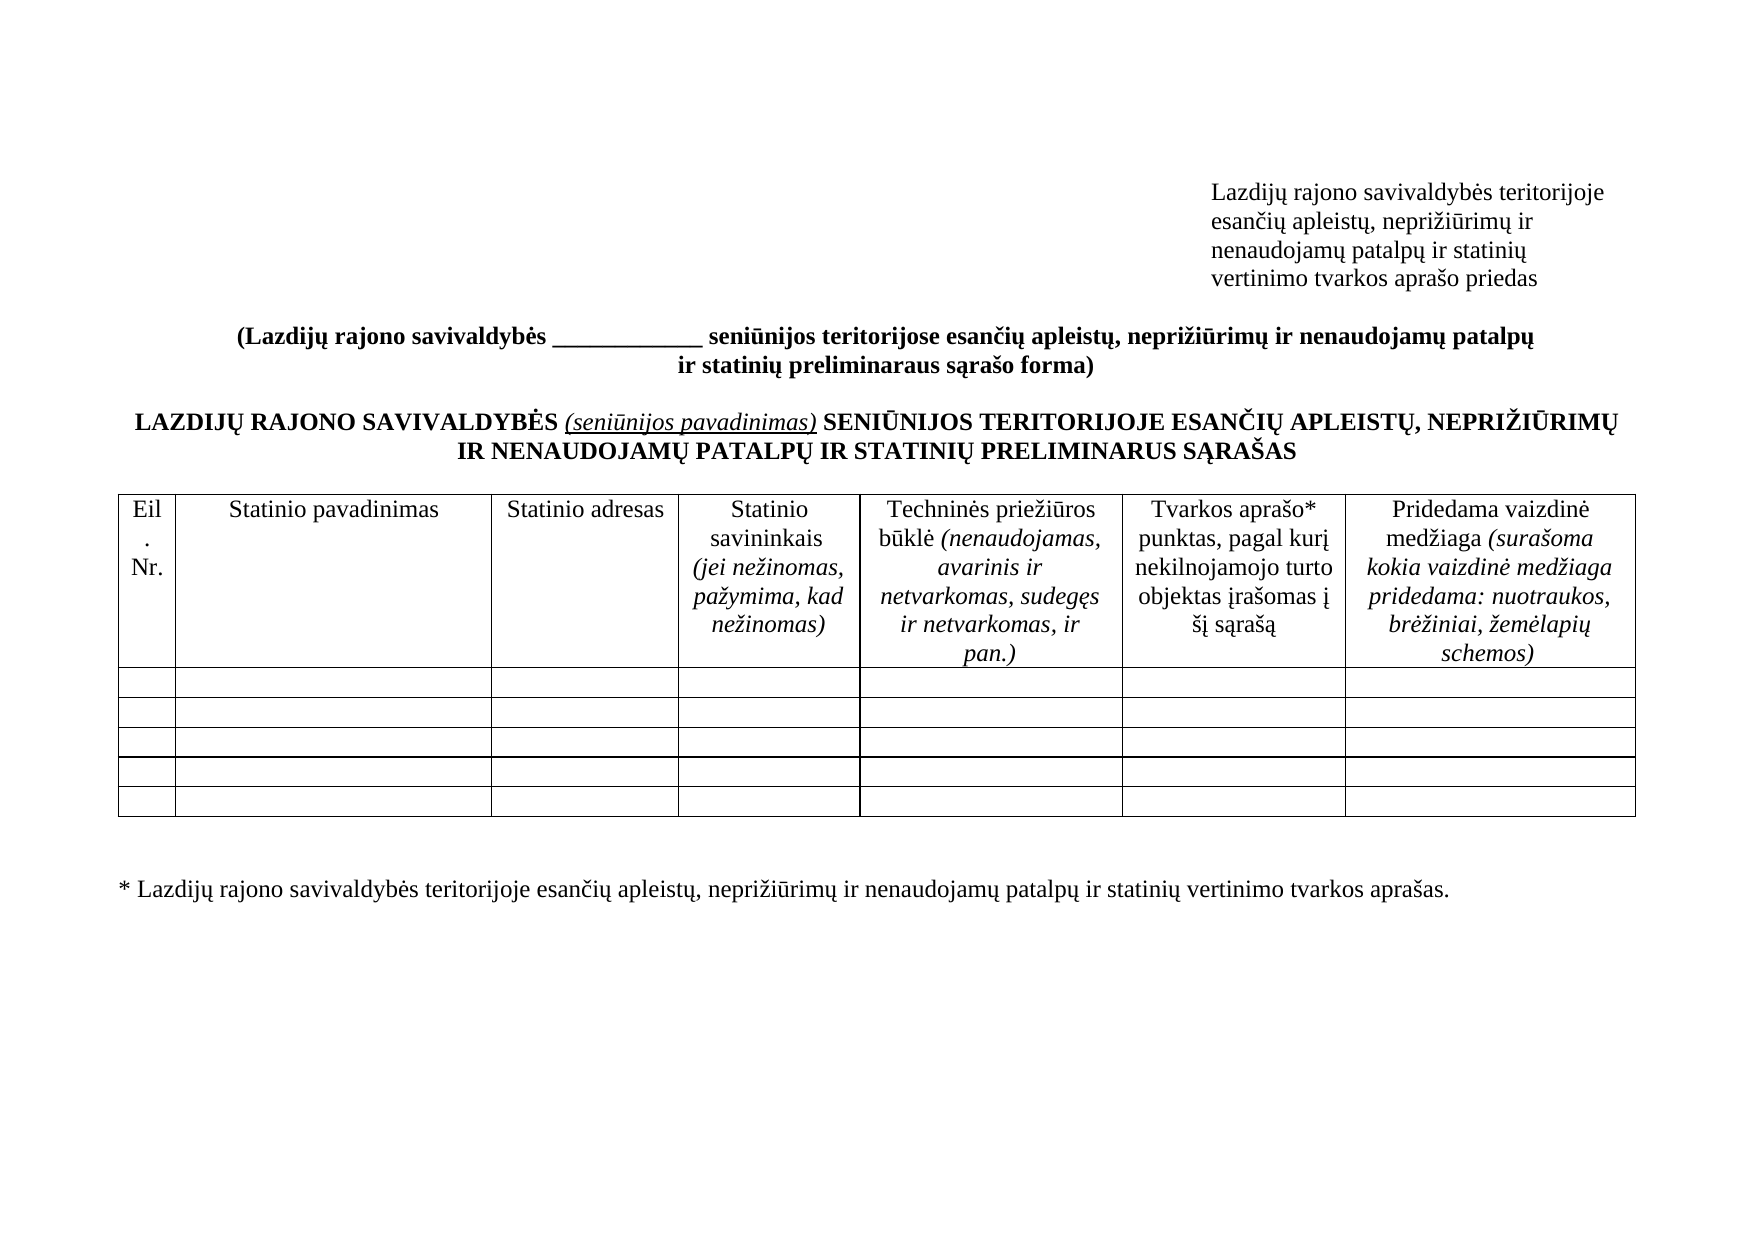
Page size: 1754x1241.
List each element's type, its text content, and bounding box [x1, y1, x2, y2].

table_cell [492, 728, 678, 756]
table_cell [861, 668, 1122, 697]
table_cell [492, 668, 678, 697]
table_cell [119, 787, 175, 816]
table_cell [492, 787, 678, 816]
text vertinimo tvarkos aprašo priedas [1211, 263, 1636, 292]
table_cell [119, 758, 175, 786]
table_header Pridedama vaizdinė medžiaga (surašoma kokia vaizdinė medžiaga pridedama: nuotraukos, brėžiniai, žemėlapių schemos) [1346, 495, 1635, 667]
table_cell [1346, 728, 1635, 756]
text nenaudojamų patalpų ir statinių [1211, 235, 1636, 263]
table_header Eil. Nr. [119, 495, 175, 667]
table_cell [1346, 787, 1635, 816]
table_header Statinio adresas [492, 495, 678, 667]
table_cell [1123, 758, 1345, 786]
table_cell [861, 787, 1122, 816]
table_cell [1346, 668, 1635, 697]
text * Lazdijų rajono savivaldybės teritorijoje esančių apleistų, neprižiūrimų ir nenaudojamų patalpų ir statinių vertinimo tvarkos aprašas. [118, 874, 1636, 903]
table_cell [119, 668, 175, 697]
table_cell [1346, 698, 1635, 727]
table_cell [176, 758, 491, 786]
table_cell [176, 698, 491, 727]
table_cell [861, 728, 1122, 756]
table_cell [176, 728, 491, 756]
table_header Statinio savininkais (jei nežinomas, pažymima, kad nežinomas) [679, 495, 859, 667]
text Lazdijų rajono savivaldybės teritorijoje [118, 177, 1636, 206]
table_header Statinio pavadinimas [176, 495, 491, 667]
table_cell [679, 758, 859, 786]
table_cell [679, 668, 859, 697]
table_cell [1123, 728, 1345, 756]
table_cell [1346, 758, 1635, 786]
table_cell [679, 787, 859, 816]
text (Lazdijų rajono savivaldybės ____________ seniūnijos teritorijose esančių apleistų, neprižiūrimų ir nenaudojamų patalpų ir statinių preliminaraus sąrašo forma) [236, 321, 1536, 378]
table_header Techninės priežiūros būklė (nenaudojamas, avarinis ir netvarkomas, sudegęs ir netvarkomas, ir pan.) [861, 495, 1122, 667]
table_cell [119, 698, 175, 727]
table_cell [861, 698, 1122, 727]
text esančių apleistų, neprižiūrimų ir [1211, 206, 1636, 235]
table_cell [1123, 698, 1345, 727]
table_cell [492, 758, 678, 786]
table_header Tvarkos aprašo* punktas, pagal kurį nekilnojamojo turto objektas įrašomas į šį sąrašą [1123, 495, 1345, 667]
table_cell [176, 668, 491, 697]
table_cell [119, 728, 175, 756]
table_cell [861, 758, 1122, 786]
table_cell [679, 698, 859, 727]
table_cell [1123, 668, 1345, 697]
text LAZDIJŲ RAJONO SAVIVALDYBĖS (seniūnijos pavadinimas) SENIŪNIJOS TERITORIJOJE ESANČIŲ APLEISTŲ, NEPRIŽIŪRIMŲ IR NENAUDOJAMŲ PATALPŲ IR STATINIŲ PRELIMINARUS SĄRAŠAS [118, 407, 1636, 465]
table_cell [679, 728, 859, 756]
table_cell [1123, 787, 1345, 816]
table_cell [492, 698, 678, 727]
table_cell [176, 787, 491, 816]
